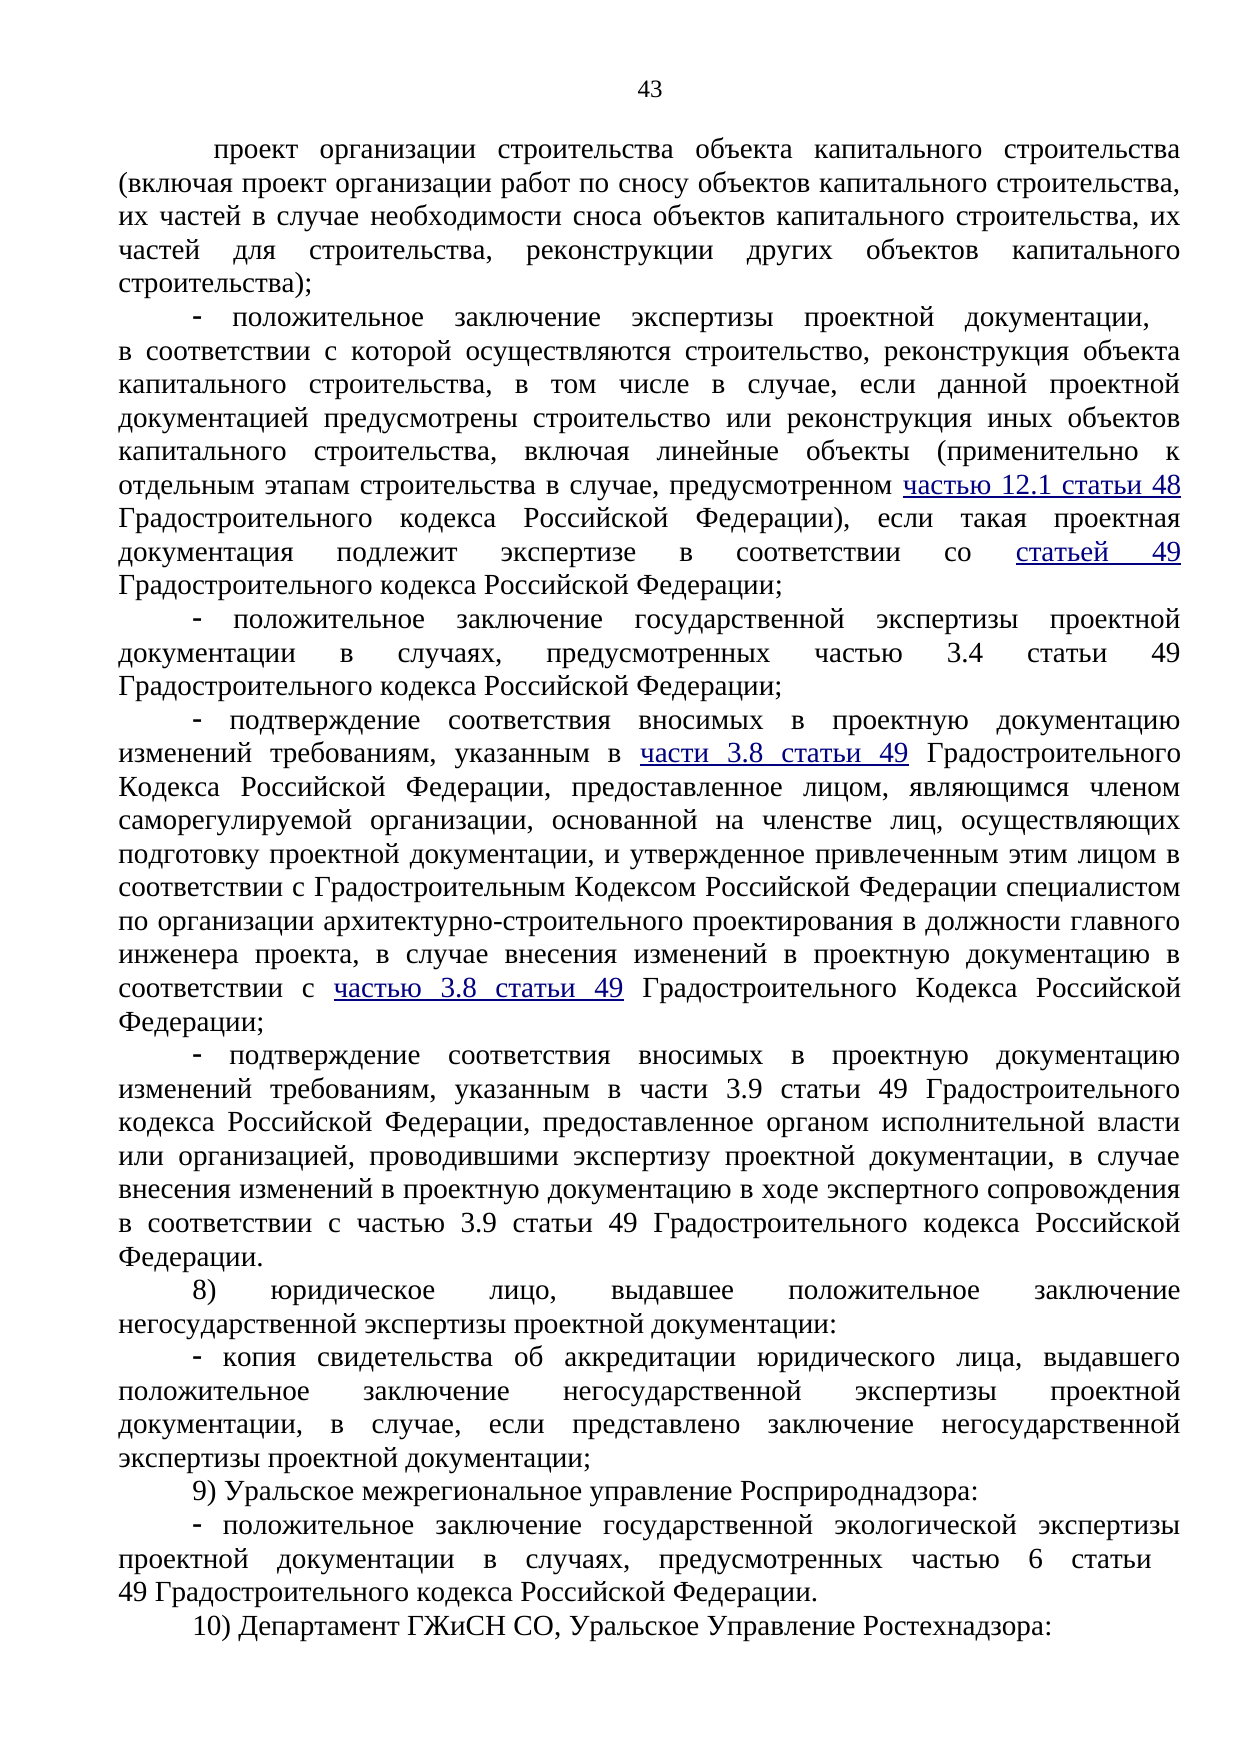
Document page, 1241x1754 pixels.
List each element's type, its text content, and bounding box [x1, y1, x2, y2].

text 9) Уральское межрегиональное управление Росприроднадзора: [118, 1473, 1181, 1507]
text 8) юридическое лицо, выдавшее положительное заключение негосударственной экспертизы проектной документации: [118, 1272, 1181, 1339]
text  подтверждение соответствия вносимых в проектную документацию изменений требованиям, указанным в части 3.9 статьи 49 Градостроительного кодекса Российской Федерации, предоставленное органом исполнительной власти или организацией, проводившими экспертизу проектной документации, в случае внесения изменений в проектную документацию в ходе экспертного сопровождения в соответствии с частью 3.9 статьи 49 Градостроительного кодекса Российской Федерации. [118, 1037, 1181, 1272]
text  положительное заключение государственной экологической экспертизы проектной документации в случаях, предусмотренных частью 6 статьи 49 Градостроительного кодекса Российской Федерации. [118, 1507, 1181, 1608]
text 10) Департамент ГЖиСН СО, Уральское Управление Ростехнадзора: [118, 1608, 1178, 1641]
text  положительное заключение государственной экспертизы проектной документации в случаях, предусмотренных частью 3.4 статьи 49 Градостроительного кодекса Российской Федерации; [118, 601, 1181, 702]
text  подтверждение соответствия вносимых в проектную документацию изменений требованиям, указанным в части 3.8 статьи 49 Градостроительного Кодекса Российской Федерации, предоставленное лицом, являющимся членом саморегулируемой организации, основанной на членстве лиц, осуществляющих подготовку проектной документации, и утвержденное привлеченным этим лицом в соответствии с Градостроительным Кодексом Российской Федерации специалистом по организации архитектурно-строительного проектирования в должности главного инженера проекта, в случае внесения изменений в проектную документацию в соответствии с частью 3.8 статьи 49 Градостроительного Кодекса Российской Федерации; [118, 702, 1181, 1037]
text  копия свидетельства об аккредитации юридического лица, выдавшего положительное заключение негосударственной экспертизы проектной документации, в случае, если представлено заключение негосударственной экспертизы проектной документации; [118, 1339, 1181, 1473]
text  положительное заключение экспертизы проектной документации, в соответствии с которой осуществляются строительство, реконструкция объекта капитального строительства, в том числе в случае, если данной проектной документацией предусмотрены строительство или реконструкция иных объектов капитального строительства, включая линейные объекты (применительно к отдельным этапам строительства в случае, предусмотренном частью 12.1 статьи 48 Градостроительного кодекса Российской Федерации), если такая проектная документация подлежит экспертизе в соответствии со статьей 49 Градостроительного кодекса Российской Федерации; [118, 299, 1181, 601]
text проект организации строительства объекта капитального строительства (включая проект организации работ по сносу объектов капитального строительства, их частей в случае необходимости сноса объектов капитального строительства, их частей для строительства, реконструкции других объектов капитального строительства); [118, 131, 1181, 299]
